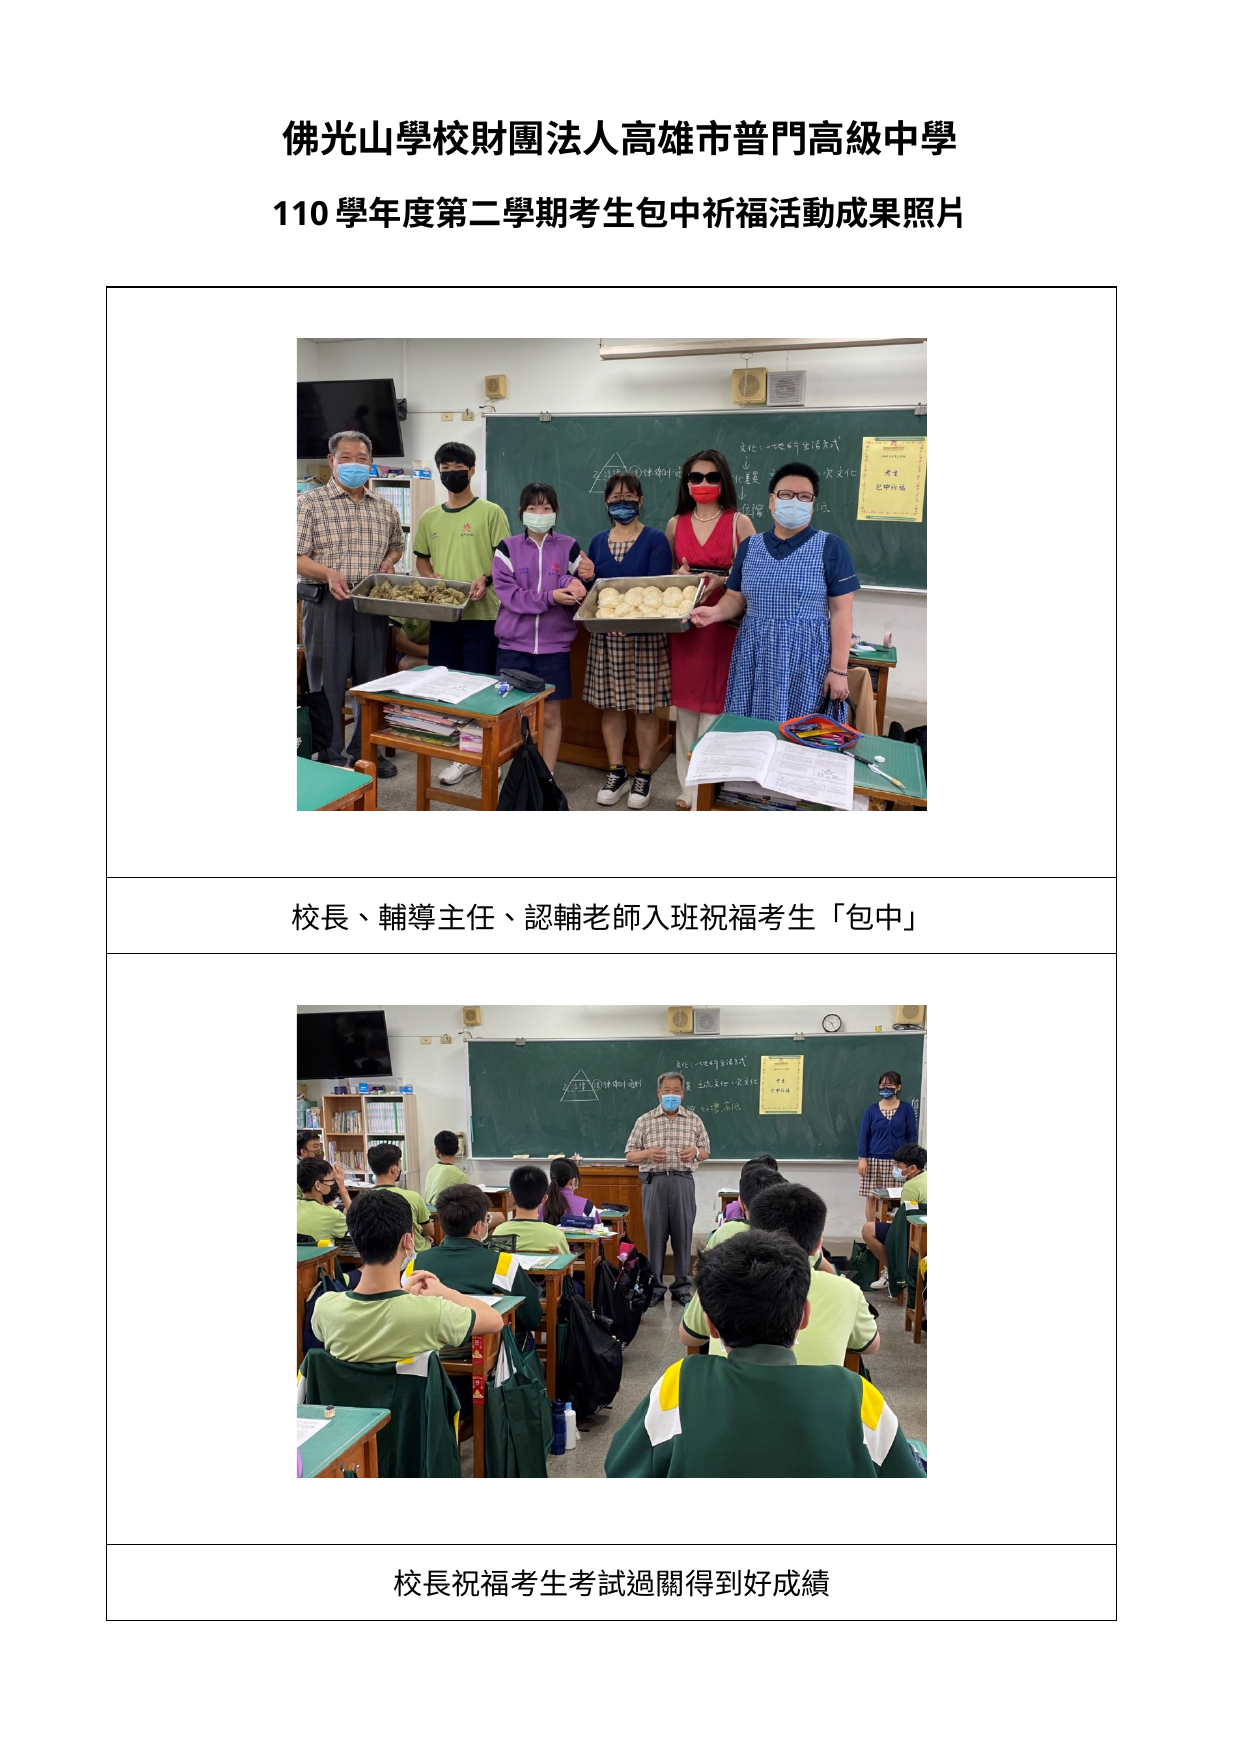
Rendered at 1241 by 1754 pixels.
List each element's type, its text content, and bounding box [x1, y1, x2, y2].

picture [296, 338, 927, 811]
table_cell 校長、輔導主任、認輔老師入班祝福考生「包中」 [107, 878, 1116, 953]
table_cell [107, 954, 1116, 1543]
text 佛光山學校財團法人高雄市普門高級中學 [118, 99, 1122, 174]
picture [296, 1005, 927, 1478]
table_cell 校長祝福考生考試過關得到好成績 [107, 1545, 1116, 1619]
text 110學年度第二學期考生包中祈福活動成果照片 [118, 174, 1122, 249]
table_header [107, 288, 1116, 877]
